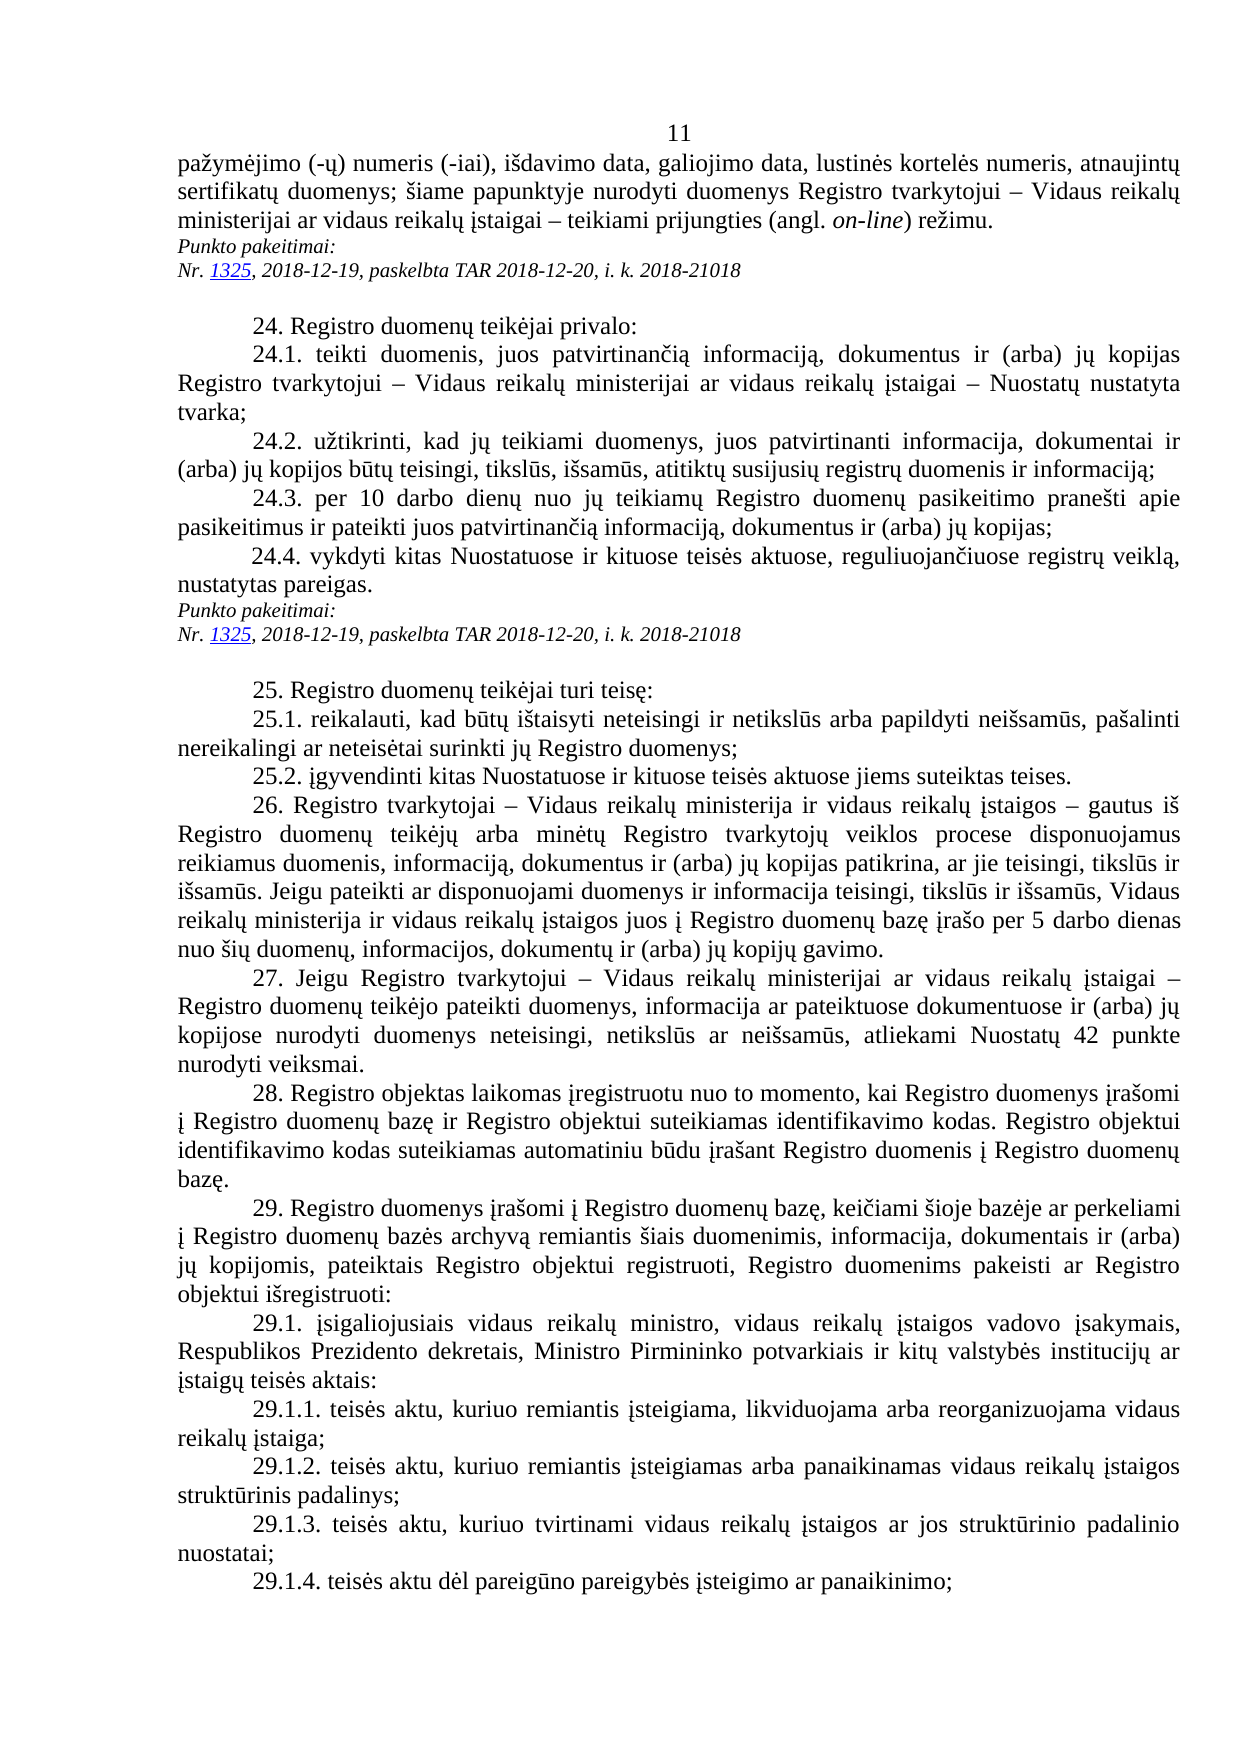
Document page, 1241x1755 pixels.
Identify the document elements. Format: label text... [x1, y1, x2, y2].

text 29.1.2. teisės aktu, kuriuo remiantis įsteigiamas arba panaikinamas vidaus reikalų įstaigos struktūrinis padalinys; [177, 1451, 1181, 1509]
text 29.1.1. teisės aktu, kuriuo remiantis įsteigiama, likviduojama arba reorganizuojama vidaus reikalų įstaiga; [177, 1394, 1181, 1451]
text 28. Registro objektas laikomas įregistruotu nuo to momento, kai Registro duomenys įrašomi į Registro duomenų bazę ir Registro objektui suteikiamas identifikavimo kodas. Registro objektui identifikavimo kodas suteikiamas automatiniu būdu įrašant Registro duomenis į Registro duomenų bazę. [177, 1078, 1181, 1193]
text 29.1.3. teisės aktu, kuriuo tvirtinami vidaus reikalų įstaigos ar jos struktūrinio padalinio nuostatai; [177, 1509, 1181, 1566]
text 29.1. įsigaliojusiais vidaus reikalų ministro, vidaus reikalų įstaigos vadovo įsakymais, Respublikos Prezidento dekretais, Ministro Pirmininko potvarkiais ir kitų valstybės institucijų ar įstaigų teisės aktais: [177, 1308, 1181, 1394]
text 24. Registro duomenų teikėjai privalo: [177, 311, 1181, 339]
text 24.1. teikti duomenis, juos patvirtinančią informaciją, dokumentus ir (arba) jų kopijas Registro tvarkytojui – Vidaus reikalų ministerijai ar vidaus reikalų įstaigai – Nuostatų nustatyta tvarka; [177, 339, 1181, 426]
text Nr. 1325, 2018-12-19, paskelbta TAR 2018-12-20, i. k. 2018-21018 [177, 622, 1181, 646]
text 24.2. užtikrinti, kad jų teikiami duomenys, juos patvirtinanti informacija, dokumentai ir (arba) jų kopijos būtų teisingi, tikslūs, išsamūs, atitiktų susijusių registrų duomenis ir informaciją; [177, 426, 1181, 483]
text 27. Jeigu Registro tvarkytojui – Vidaus reikalų ministerijai ar vidaus reikalų įstaigai – Registro duomenų teikėjo pateikti duomenys, informacija ar pateiktuose dokumentuose ir (arba) jų kopijose nurodyti duomenys neteisingi, netikslūs ar neišsamūs, atliekami Nuostatų 42 punkte nurodyti veiksmai. [177, 963, 1181, 1078]
text Punkto pakeitimai: [177, 598, 1181, 622]
text Nr. 1325, 2018-12-19, paskelbta TAR 2018-12-20, i. k. 2018-21018 [177, 258, 1181, 282]
text 24.4. vykdyti kitas Nuostatuose ir kituose teisės aktuose, reguliuojančiuose registrų veiklą, nustatytas pareigas. [177, 541, 1181, 598]
text 29. Registro duomenys įrašomi į Registro duomenų bazę, keičiami šioje bazėje ar perkeliami į Registro duomenų bazės archyvą remiantis šiais duomenimis, informacija, dokumentais ir (arba) jų kopijomis, pateiktais Registro objektui registruoti, Registro duomenims pakeisti ar Registro objektui išregistruoti: [177, 1193, 1181, 1308]
text 26. Registro tvarkytojai – Vidaus reikalų ministerija ir vidaus reikalų įstaigos – gautus iš Registro duomenų teikėjų arba minėtų Registro tvarkytojų veiklos procese disponuojamus reikiamus duomenis, informaciją, dokumentus ir (arba) jų kopijas patikrina, ar jie teisingi, tikslūs ir išsamūs. Jeigu pateikti ar disponuojami duomenys ir informacija teisingi, tikslūs ir išsamūs, Vidaus reikalų ministerija ir vidaus reikalų įstaigos juos į Registro duomenų bazę įrašo per 5 darbo dienas nuo šių duomenų, informacijos, dokumentų ir (arba) jų kopijų gavimo. [177, 790, 1181, 963]
text pažymėjimo (-ų) numeris (-iai), išdavimo data, galiojimo data, lustinės kortelės numeris, atnaujintų sertifikatų duomenys; šiame papunktyje nurodyti duomenys Registro tvarkytojui – Vidaus reikalų ministerijai ar vidaus reikalų įstaigai – teikiami prijungties (angl. on-line) režimu. [177, 148, 1181, 234]
text 29.1.4. teisės aktu dėl pareigūno pareigybės įsteigimo ar panaikinimo; [177, 1566, 1181, 1595]
text 25. Registro duomenų teikėjai turi teisę: [177, 675, 1181, 704]
text Punkto pakeitimai: [177, 234, 1181, 258]
text 25.1. reikalauti, kad būtų ištaisyti neteisingi ir netikslūs arba papildyti neišsamūs, pašalinti nereikalingi ar neteisėtai surinkti jų Registro duomenys; [177, 704, 1181, 761]
text 24.3. per 10 darbo dienų nuo jų teikiamų Registro duomenų pasikeitimo pranešti apie pasikeitimus ir pateikti juos patvirtinančią informaciją, dokumentus ir (arba) jų kopijas; [177, 483, 1181, 541]
text 25.2. įgyvendinti kitas Nuostatuose ir kituose teisės aktuose jiems suteiktas teises. [177, 761, 1181, 790]
